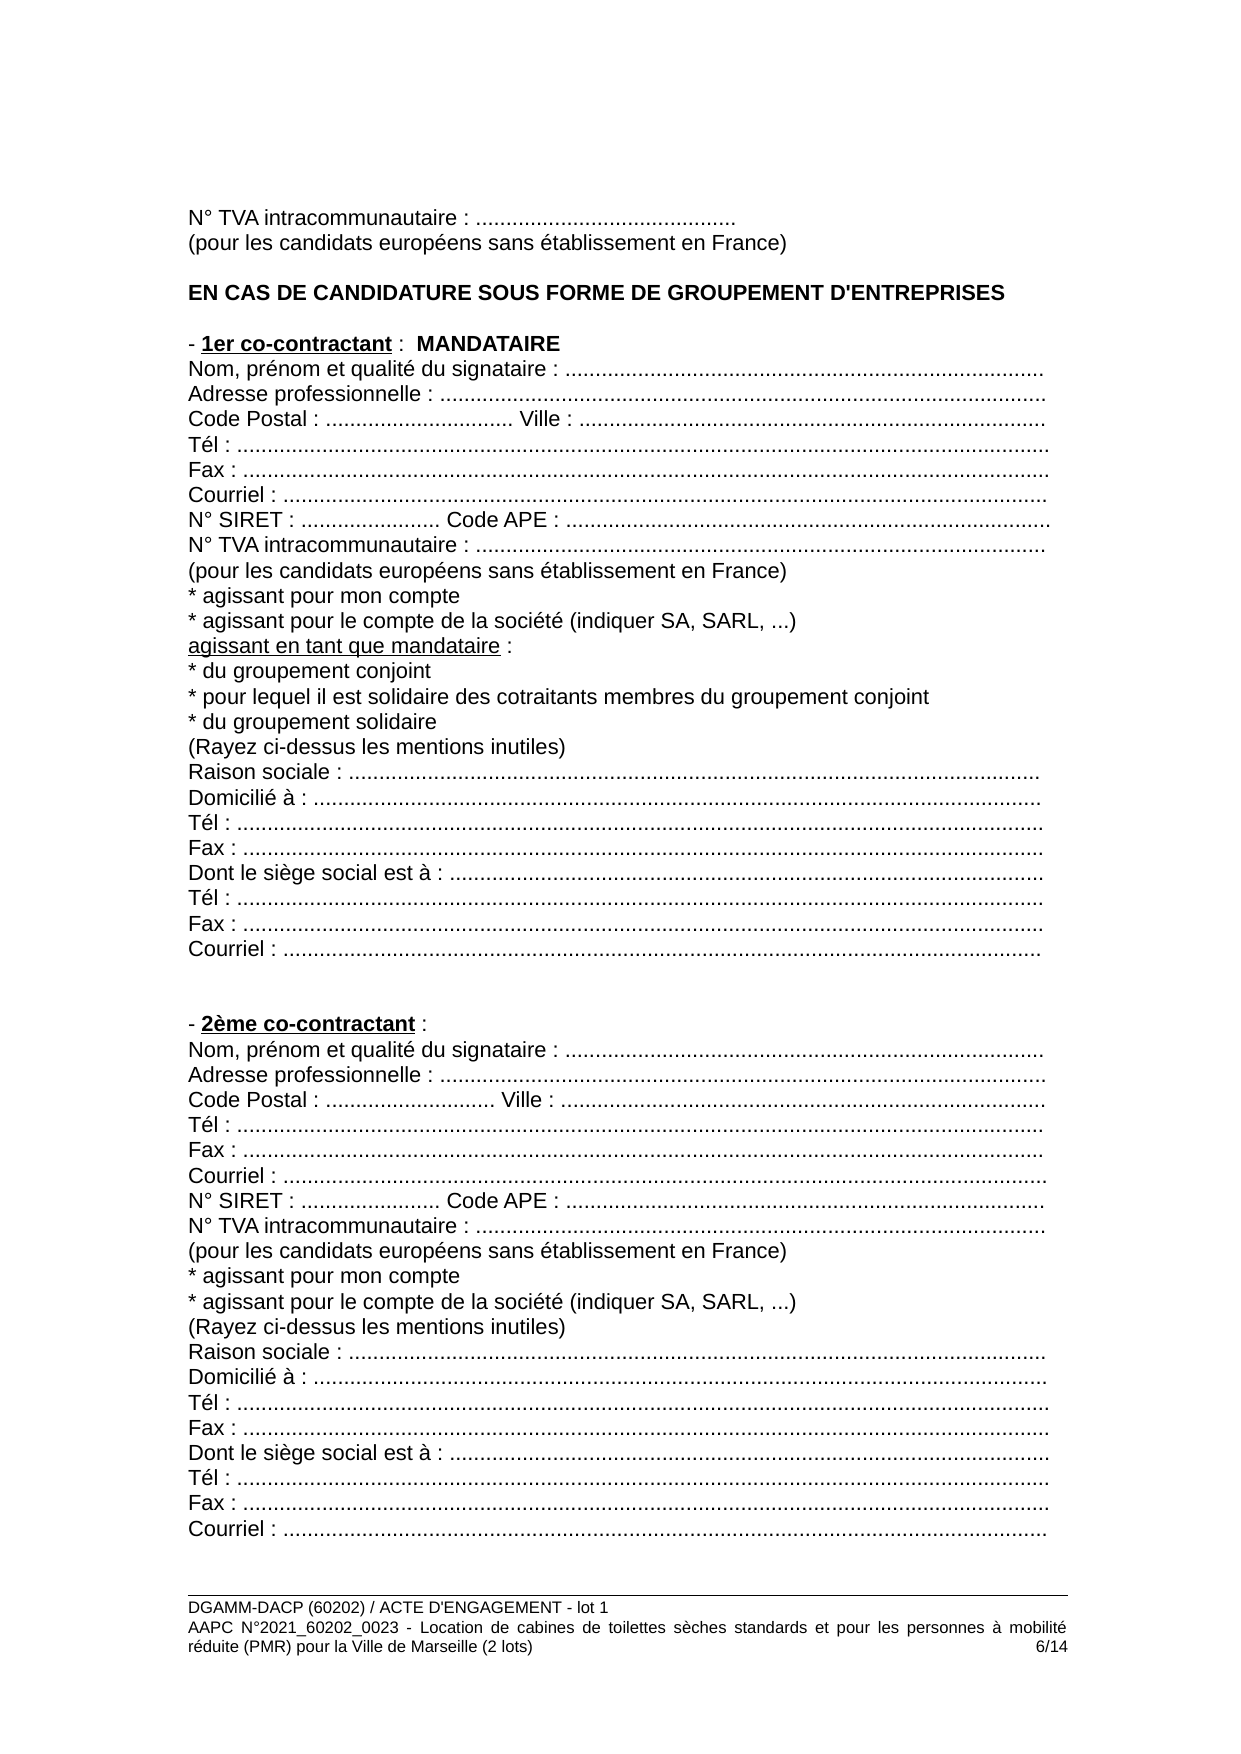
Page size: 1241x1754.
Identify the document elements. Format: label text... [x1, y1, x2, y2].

text Dont le siège social est à : .................................................................................................. [188, 860, 1068, 885]
text Fax : .................................................................................................................................... [188, 835, 1068, 860]
text * agissant pour mon compte [188, 1263, 1068, 1288]
text Courriel : ............................................................................................................................. [188, 936, 1068, 961]
text Code Postal : ............................... Ville : ............................................................................. [188, 406, 1068, 431]
text * agissant pour mon compte [188, 583, 1068, 608]
text Adresse professionnelle : .................................................................................................... [188, 381, 1068, 406]
text Code Postal : ............................ Ville : ................................................................................ [188, 1087, 1068, 1112]
text Dont le siège social est à : ................................................................................................... [188, 1440, 1068, 1465]
text Tél : ..................................................................................................................................... [188, 809, 1068, 835]
text Raison sociale : .................................................................................................................. [188, 759, 1068, 784]
text * pour lequel il est solidaire des cotraitants membres du groupement conjoint [188, 683, 1068, 709]
text (Rayez ci-dessus les mentions inutiles) [188, 1314, 1068, 1339]
text Tél : ..................................................................................................................................... [188, 1112, 1068, 1137]
text (pour les candidats européens sans établissement en France) [188, 230, 1068, 255]
text Tél : ...................................................................................................................................... [188, 431, 1068, 457]
text (pour les candidats européens sans établissement en France) [188, 557, 1068, 583]
text Nom, prénom et qualité du signataire : ............................................................................... [188, 356, 1068, 381]
text agissant en tant que mandataire : [188, 633, 1068, 658]
text (Rayez ci-dessus les mentions inutiles) [188, 734, 1068, 759]
text N° TVA intracommunautaire : .............................................................................................. [188, 532, 1068, 557]
text (pour les candidats européens sans établissement en France) [188, 1238, 1068, 1263]
text Courriel : .............................................................................................................................. [188, 1162, 1068, 1188]
text Tél : ..................................................................................................................................... [188, 885, 1068, 910]
text EN CAS DE CANDIDATURE SOUS FORME DE GROUPEMENT D'ENTREPRISES [188, 280, 1068, 305]
text Tél : ...................................................................................................................................... [188, 1389, 1068, 1414]
text Courriel : .............................................................................................................................. [188, 482, 1068, 507]
text Nom, prénom et qualité du signataire : ............................................................................... [188, 1036, 1068, 1062]
text * du groupement conjoint [188, 658, 1068, 683]
text Raison sociale : ................................................................................................................... [188, 1339, 1068, 1364]
text - 2ème co-contractant : [188, 1011, 1068, 1036]
text Courriel : .............................................................................................................................. [188, 1515, 1068, 1541]
text Fax : ..................................................................................................................................... [188, 457, 1068, 482]
text Fax : .................................................................................................................................... [188, 1137, 1068, 1162]
text Domicilié à : ........................................................................................................................ [188, 784, 1068, 809]
text N° TVA intracommunautaire : .............................................................................................. [188, 1213, 1068, 1238]
text Fax : ..................................................................................................................................... [188, 1414, 1068, 1440]
text * agissant pour le compte de la société (indiquer SA, SARL, ...) [188, 1288, 1068, 1314]
text N° TVA intracommunautaire : ........................................... [188, 204, 1068, 230]
text Adresse professionnelle : .................................................................................................... [188, 1062, 1068, 1087]
text * du groupement solidaire [188, 709, 1068, 734]
text Fax : ..................................................................................................................................... [188, 1490, 1068, 1515]
text Tél : ...................................................................................................................................... [188, 1465, 1068, 1490]
text Fax : .................................................................................................................................... [188, 910, 1068, 936]
text * agissant pour le compte de la société (indiquer SA, SARL, ...) [188, 608, 1068, 633]
text N° SIRET : ....................... Code APE : ............................................................................... [188, 1188, 1068, 1213]
text N° SIRET : ....................... Code APE : ................................................................................ [188, 507, 1068, 532]
text Domicilié à : ......................................................................................................................... [188, 1364, 1068, 1389]
text - 1er co-contractant : MANDATAIRE [188, 331, 1068, 356]
